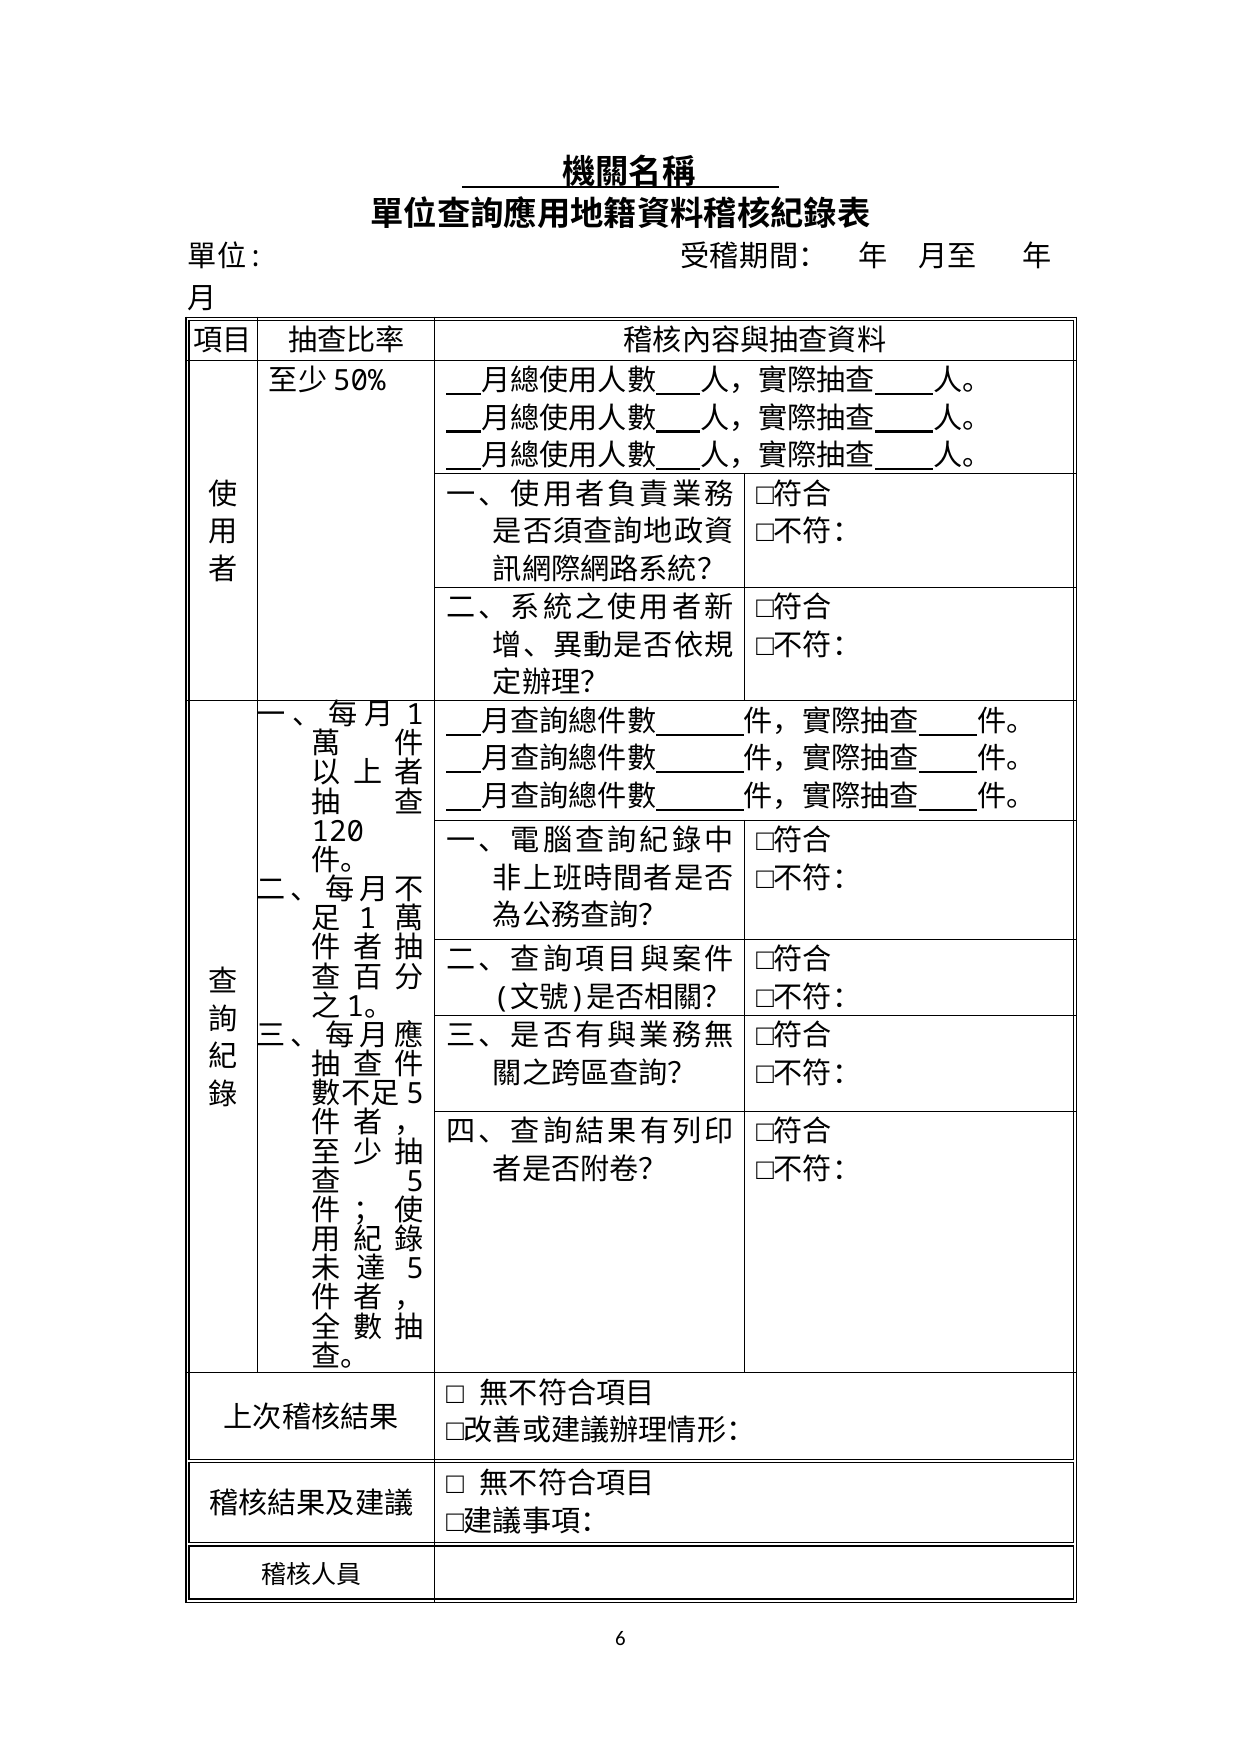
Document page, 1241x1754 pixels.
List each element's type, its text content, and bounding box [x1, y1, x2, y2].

text 機關名稱 [187, 150, 1053, 192]
table_cell 稽核人員 [190, 1547, 434, 1598]
table_cell 至少50% [258, 361, 434, 700]
table_header 項目 [190, 321, 257, 359]
text 單位: 受稽期間： 年 月至 年 月 [187, 233, 1053, 317]
table_cell 一、電腦查詢紀錄中非上班時間者是否為公務查詢？ [435, 821, 744, 938]
table_cell 無不符合項目 □建議事項： [435, 1463, 1073, 1542]
table_cell 二、查詢項目與案件(文號)是否相關？ [435, 940, 744, 1014]
table_cell □符合 □不符： [745, 1016, 1073, 1111]
table_cell [435, 1547, 1073, 1598]
table_header 抽查比率 [258, 321, 434, 359]
table_cell □符合 □不符： [745, 1112, 1073, 1372]
table_cell 無不符合項目 □改善或建議辦理情形： [435, 1373, 1073, 1459]
table_cell 查 詢 紀 錄 [190, 701, 257, 1372]
table_cell □符合 □不符： [745, 821, 1073, 938]
table_cell 上次稽核結果 [190, 1373, 434, 1459]
table_cell 使 用 者 [190, 361, 257, 700]
table_cell 月總使用人數 人，實際抽查 人。 月總使用人數 人，實際抽查 人。 月總使用人數 人，實際抽查 人。 [435, 361, 1073, 473]
table_cell □符合 □不符： [745, 474, 1073, 587]
table_cell 稽核結果及建議 [190, 1463, 434, 1542]
table_cell 三、是否有與業務無關之跨區查詢？ [435, 1016, 744, 1111]
table_header 稽核內容與抽查資料 [435, 321, 1073, 359]
table_cell 二、系統之使用者新增、異動是否依規定辦理？ [435, 588, 744, 700]
table_cell 一、每月1萬 件以上者抽查120件。 二、每月不足1萬件者抽查百分之1。 三、每月應抽查件數不足5件者，至少抽查5件；使用紀錄未達5件者，全數抽查。 [258, 701, 434, 1372]
table_cell □符合 □不符： [745, 588, 1073, 700]
table_cell 一、使用者負責業務是否須查詢地政資訊網際網路系統？ [435, 474, 744, 587]
table_cell 四、查詢結果有列印者是否附卷？ [435, 1112, 744, 1372]
table_cell □符合 □不符： [745, 940, 1073, 1014]
text 單位查詢應用地籍資料稽核紀錄表 [187, 192, 1053, 233]
table_cell 月查詢總件數 件，實際抽查 件。 月查詢總件數 件，實際抽查 件。 月查詢總件數 件，實際抽查 件。 [435, 701, 1073, 820]
